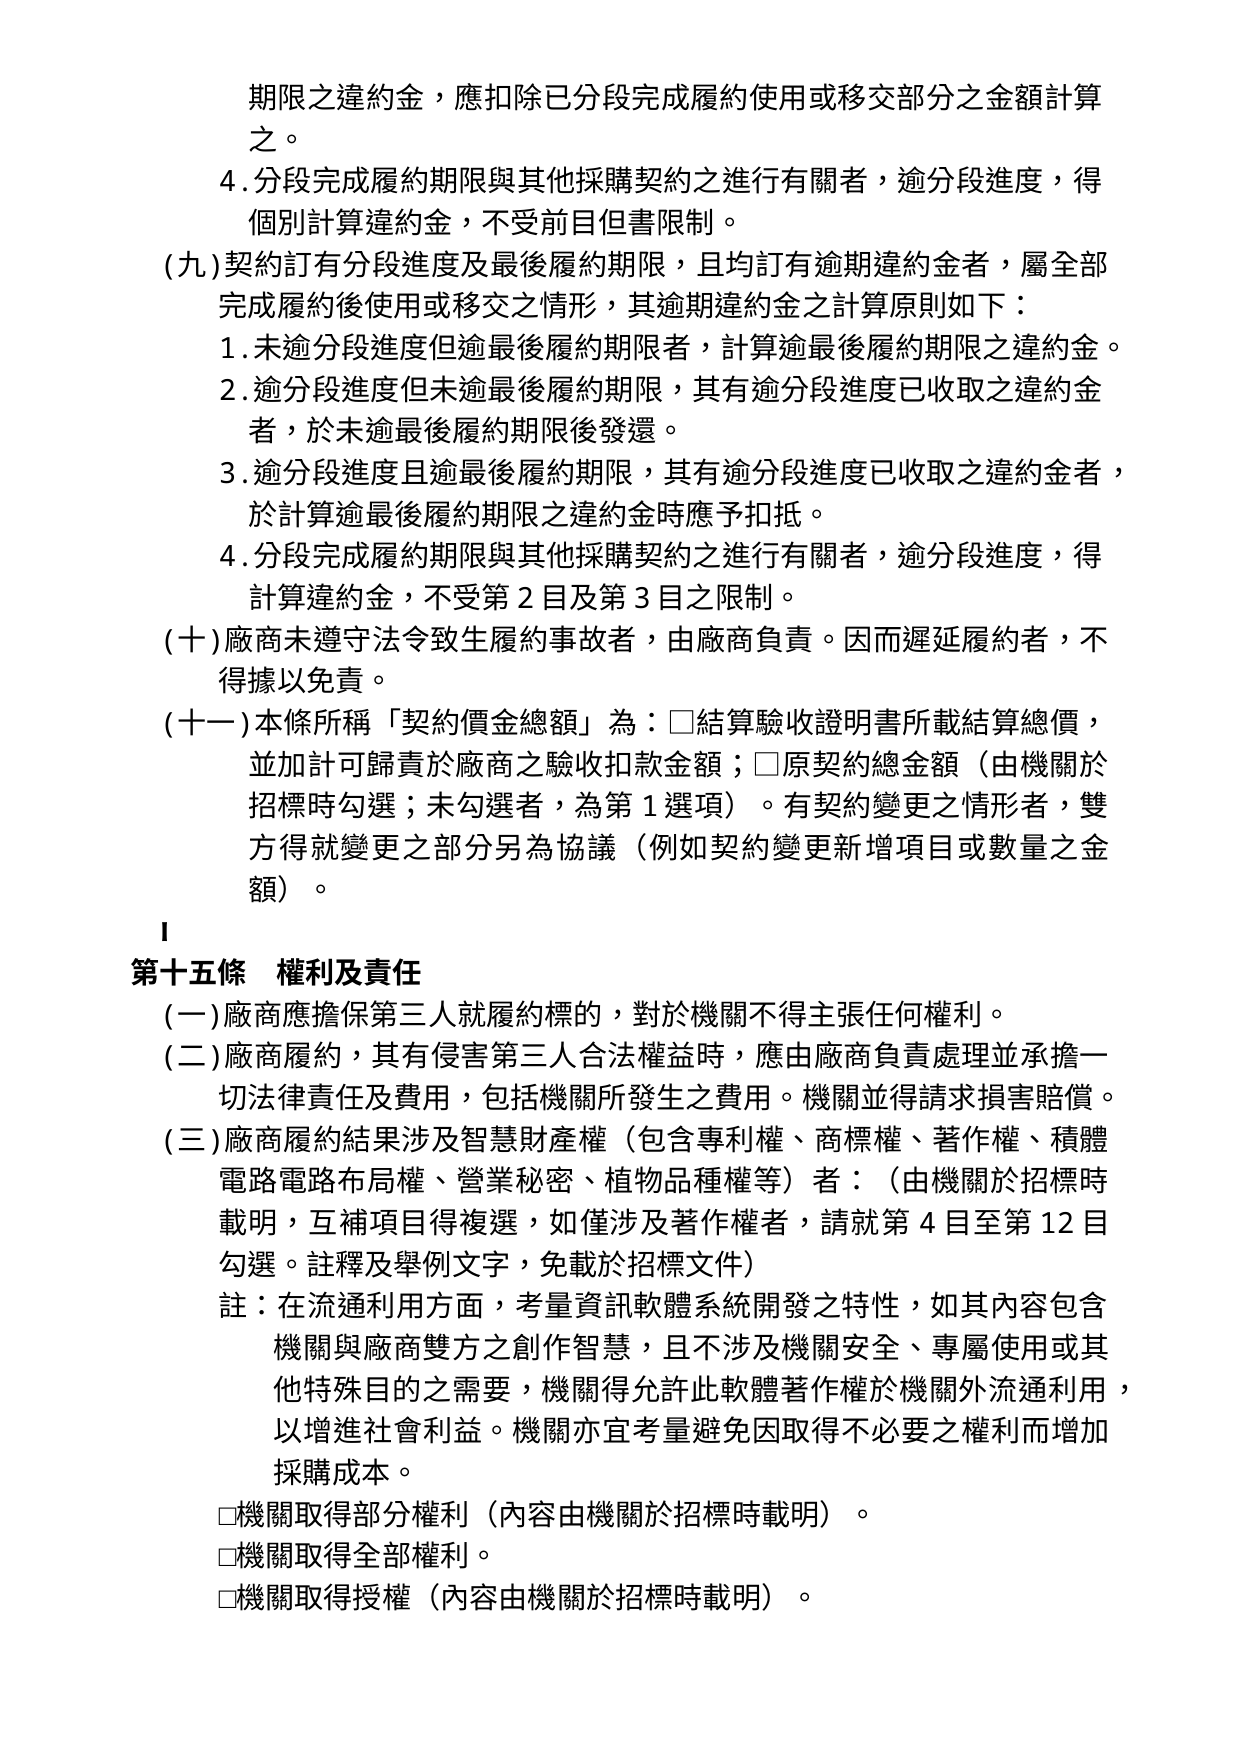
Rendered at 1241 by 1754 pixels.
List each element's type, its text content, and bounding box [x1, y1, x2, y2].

text (十一)本條所稱「契約價金總額」為：□結算驗收證明書所載結算總價，並加計可歸責於廠商之驗收扣款金額；□原契約總金額（由機關於招標時勾選；未勾選者，為第1選項）。有契約變更之情形者，雙方得就變更之部分另為協議（例如契約變更新增項目或數量之金額）。 [159, 700, 1110, 908]
text (九)契約訂有分段進度及最後履約期限，且均訂有逾期違約金者，屬全部完成履約後使用或移交之情形，其逾期違約金之計算原則如下： [159, 242, 1110, 325]
text 3.逾分段進度且逾最後履約期限，其有逾分段進度已收取之違約金者，於計算逾最後履約期限之違約金時應予扣抵。 [218, 450, 1104, 533]
text 2.逾分段進度但未逾最後履約期限，其有逾分段進度已收取之違約金者，於未逾最後履約期限後發還。 [218, 367, 1104, 450]
text  [159, 908, 1110, 950]
text (三)廠商履約結果涉及智慧財產權（包含專利權、商標權、著作權、積體電路電路布局權、營業秘密、植物品種權等）者：（由機關於招標時載明，互補項目得複選，如僅涉及著作權者，請就第4目至第12目勾選。註釋及舉例文字，免載於招標文件） [159, 1117, 1110, 1283]
text □機關取得全部權利。 [218, 1533, 1104, 1575]
text □機關取得授權（內容由機關於招標時載明）。 [218, 1575, 1104, 1617]
text 第十五條 權利及責任 [130, 950, 1110, 992]
text (一)廠商應擔保第三人就履約標的，對於機關不得主張任何權利。 [159, 992, 1110, 1033]
text 期限之違約金，應扣除已分段完成履約使用或移交部分之金額計算之。 [218, 75, 1104, 158]
text (二)廠商履約，其有侵害第三人合法權益時，應由廠商負責處理並承擔一切法律責任及費用，包括機關所發生之費用。機關並得請求損害賠償。 [159, 1033, 1110, 1117]
text (十)廠商未遵守法令致生履約事故者，由廠商負責。因而遲延履約者，不得據以免責。 [159, 617, 1110, 700]
text □機關取得部分權利（內容由機關於招標時載明）。 [218, 1492, 1104, 1533]
text 4.分段完成履約期限與其他採購契約之進行有關者，逾分段進度，得計算違約金，不受第2目及第3目之限制。 [218, 533, 1104, 617]
text 註：在流通利用方面，考量資訊軟體系統開發之特性，如其內容包含機關與廠商雙方之創作智慧，且不涉及機關安全、專屬使用或其他特殊目的之需要，機關得允許此軟體著作權於機關外流通利用，以增進社會利益。機關亦宜考量避免因取得不必要之權利而增加採購成本。 [218, 1283, 1110, 1492]
text 1.未逾分段進度但逾最後履約期限者，計算逾最後履約期限之違約金。 [218, 325, 1104, 367]
text 4.分段完成履約期限與其他採購契約之進行有關者，逾分段進度，得個別計算違約金，不受前目但書限制。 [218, 158, 1104, 242]
